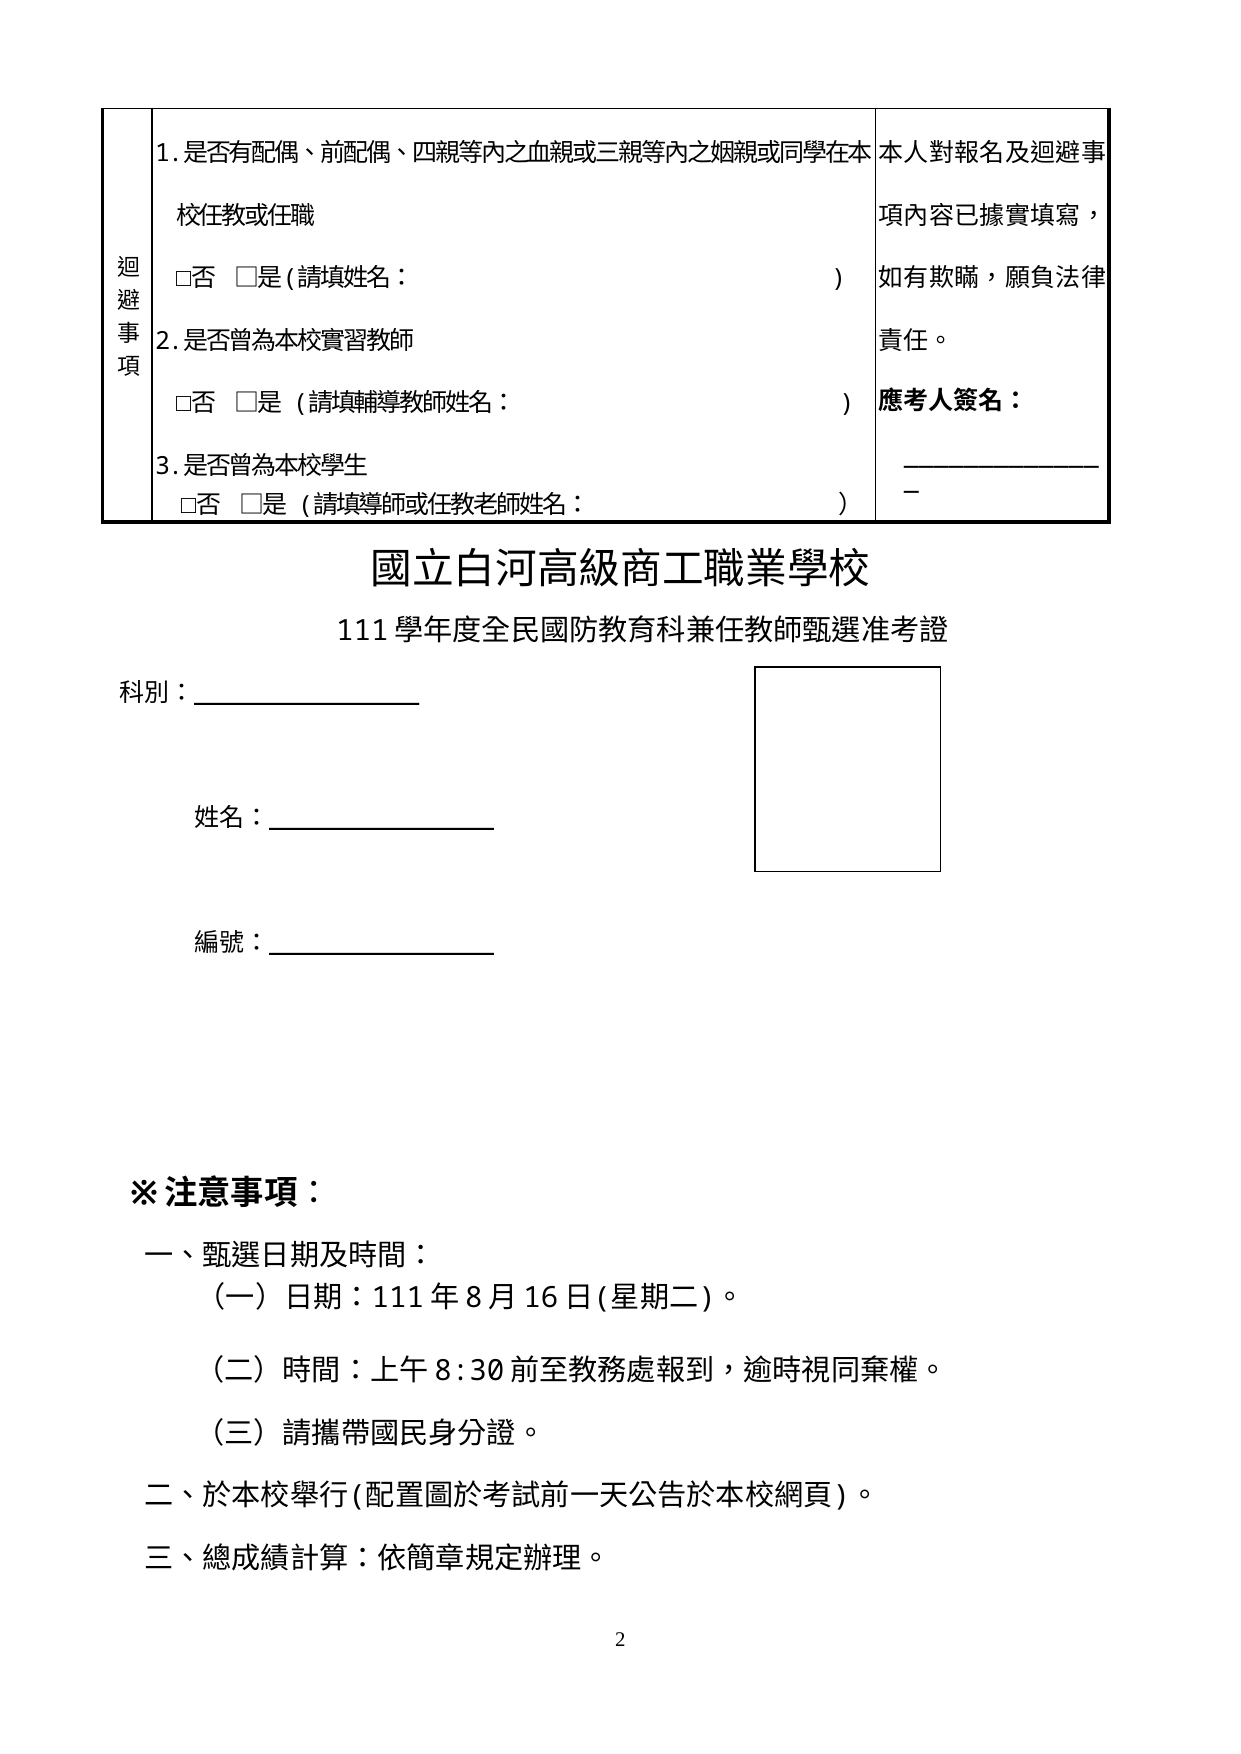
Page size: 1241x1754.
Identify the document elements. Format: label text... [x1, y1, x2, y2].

text 編號：_______________ [74, 898, 1167, 961]
text （三）請攜帶國民身分證。 [90, 1389, 1167, 1451]
text （一）日期：111年8月16日(星期二)。 [74, 1273, 1167, 1316]
text [941, 773, 1167, 836]
text 三、總成績計算：依簡章規定辦理。 [74, 1514, 1167, 1576]
text 一、甄選日期及時間： [74, 1211, 1167, 1273]
text [756, 668, 940, 871]
text （二）時間：上午8:30前至教務處報到，逾時視同棄權。 [107, 1326, 1167, 1389]
text ※注意事項： [124, 1148, 1167, 1211]
table_cell 本人對報名及迴避事項內容已據實填寫，如有欺瞞，願負法律責任。 應考人簽名： ______________ [876, 109, 1107, 520]
text 111學年度全民國防教育科兼任教師甄選准考證 [74, 586, 1167, 648]
text 姓名：_______________ [74, 773, 754, 836]
text 國立白河高級商工職業學校 [74, 523, 1167, 586]
table_cell 1.是否有配偶、前配偶、四親等內之血親或三親等內之姻親或同學在本校任教或任職 □否 □是(請填姓名： ) 2.是否曾為本校實習教師 □否 □是 (請填輔導教師姓名： ) 3.是否曾為本校學生 □否 □是 (請填導師或任教老師姓名： ） [153, 109, 875, 520]
table_cell 迴避事項 [104, 109, 151, 520]
text 科別：_______________ [74, 648, 1167, 711]
text 二、於本校舉行(配置圖於考試前一天公告於本校網頁)。 [74, 1451, 1167, 1514]
